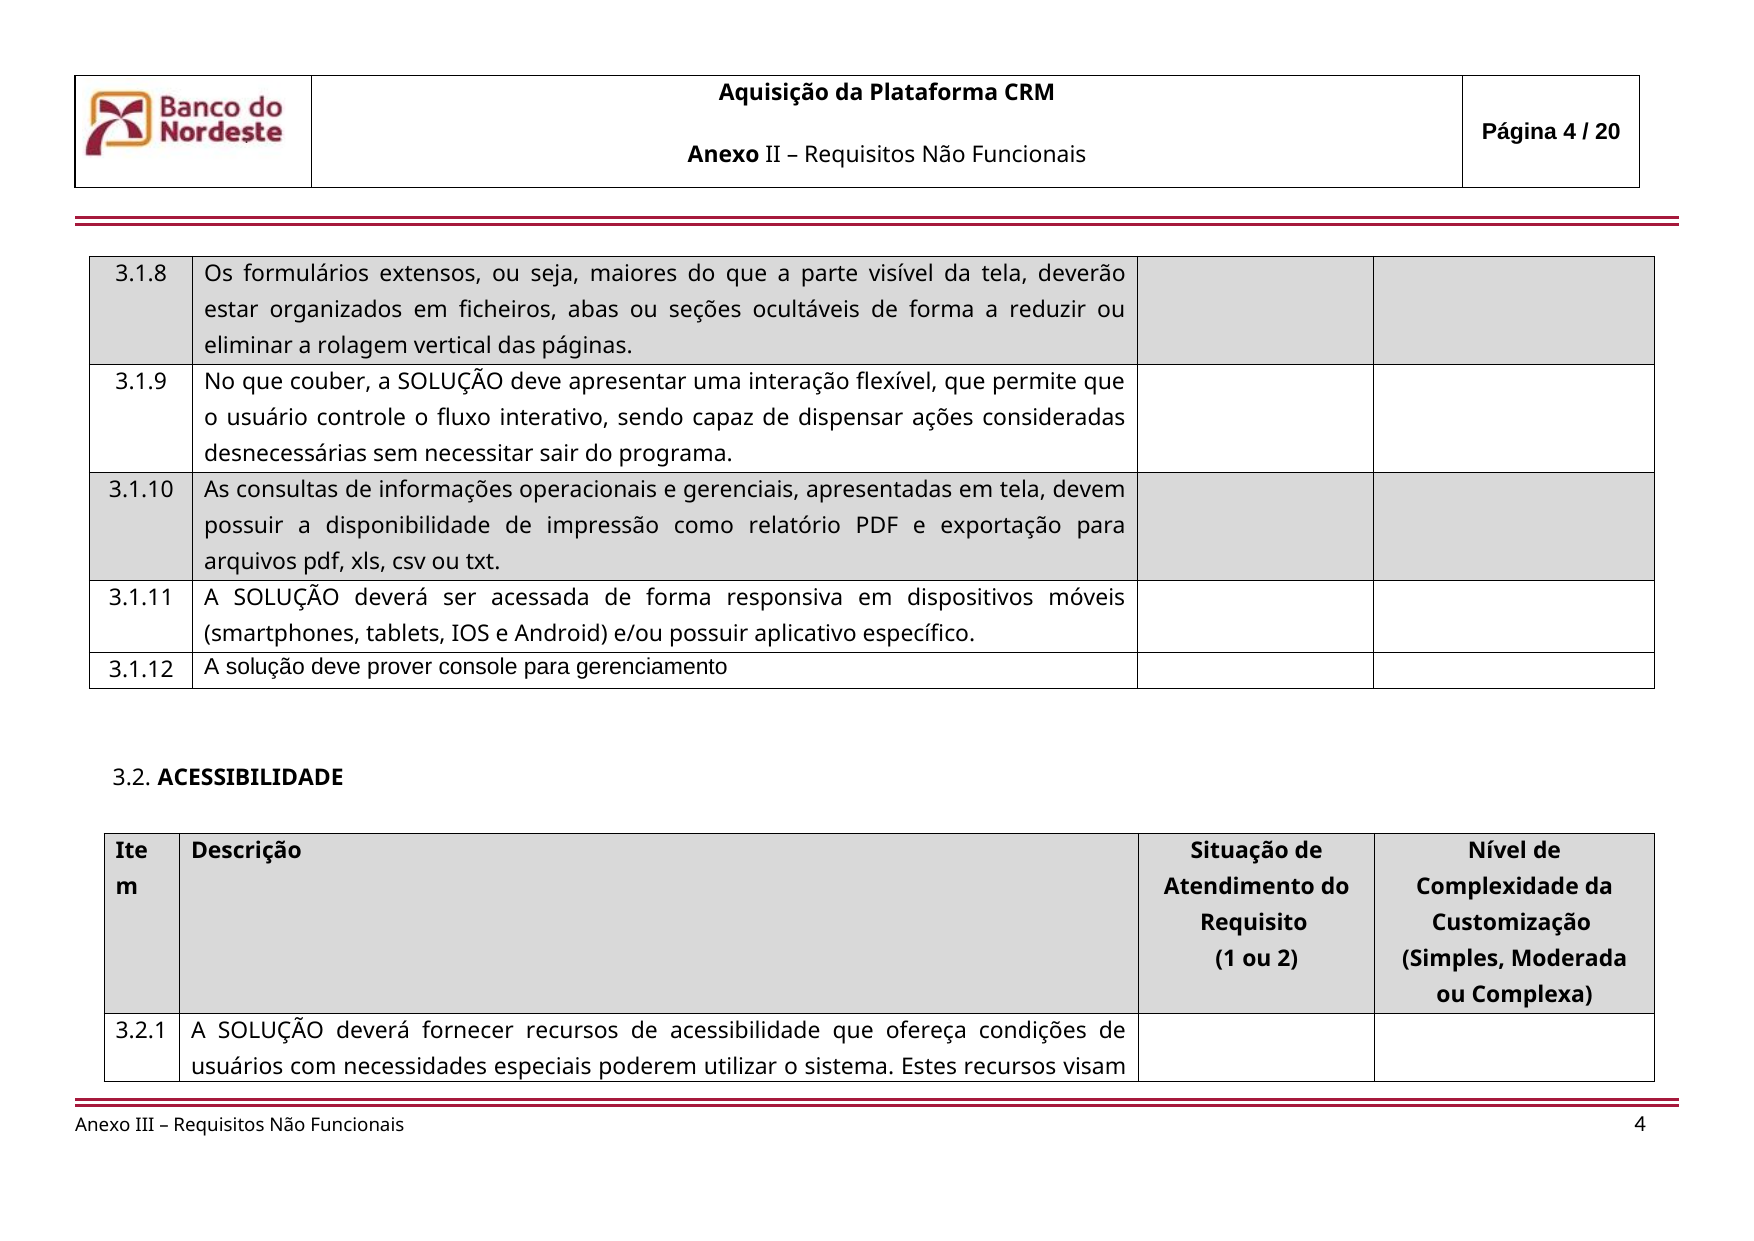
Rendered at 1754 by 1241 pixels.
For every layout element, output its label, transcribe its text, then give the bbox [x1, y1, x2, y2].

table_cell [1375, 1014, 1654, 1081]
table_cell [1374, 257, 1654, 364]
table_cell 3.1.10 [90, 473, 192, 580]
table_cell Os formulários extensos, ou seja, maiores do que a parte visível da tela, deverão estar organizados em ficheiros, abas ou seções ocultáveis de forma a reduzir ou eliminar a rolagem vertical das páginas. [193, 257, 1137, 364]
table_cell [1374, 653, 1654, 688]
table_cell No que couber, a SOLUÇÃO deve apresentar uma interação flexível, que permite que o usuário controle o fluxo interativo, sendo capaz de dispensar ações consideradas desnecessárias sem necessitar sair do programa. [193, 365, 1137, 472]
list ACESSIBILIDADE [112, 761, 1679, 792]
table_cell [1138, 581, 1373, 652]
table_header Nível de Complexidade da Customização (Simples, Moderada ou Complexa) [1375, 834, 1654, 1013]
table_cell [1374, 581, 1654, 652]
table_header Descrição [180, 834, 1138, 1013]
table_cell [1139, 1014, 1374, 1081]
table_cell As consultas de informações operacionais e gerenciais, apresentadas em tela, devem possuir a disponibilidade de impressão como relatório PDF e exportação para arquivos pdf, xls, csv ou txt. [193, 473, 1137, 580]
table_header Item [105, 834, 179, 1013]
table_cell 3.2.1 [105, 1014, 179, 1081]
table_cell [1138, 365, 1373, 472]
table_cell [1138, 257, 1373, 364]
table_cell A SOLUÇÃO deverá fornecer recursos de acessibilidade que ofereça condições de usuários com necessidades especiais poderem utilizar o sistema. Estes recursos visam [180, 1014, 1138, 1081]
table_cell 3.1.9 [90, 365, 192, 472]
table_cell [1374, 365, 1654, 472]
table_cell 3.1.12 [90, 653, 192, 688]
table_cell 3.1.8 [90, 257, 192, 364]
table_cell [1138, 653, 1373, 688]
table_cell [1138, 473, 1373, 580]
table_cell 3.1.11 [90, 581, 192, 652]
table_cell [1374, 473, 1654, 580]
table_header Situação de Atendimento do Requisito (1 ou 2) [1139, 834, 1374, 1013]
table_cell A SOLUÇÃO deverá ser acessada de forma responsiva em dispositivos móveis (smartphones, tablets, IOS e Android) e/ou possuir aplicativo específico. [193, 581, 1137, 652]
table_cell A solução deve prover console para gerenciamento [193, 653, 1137, 688]
